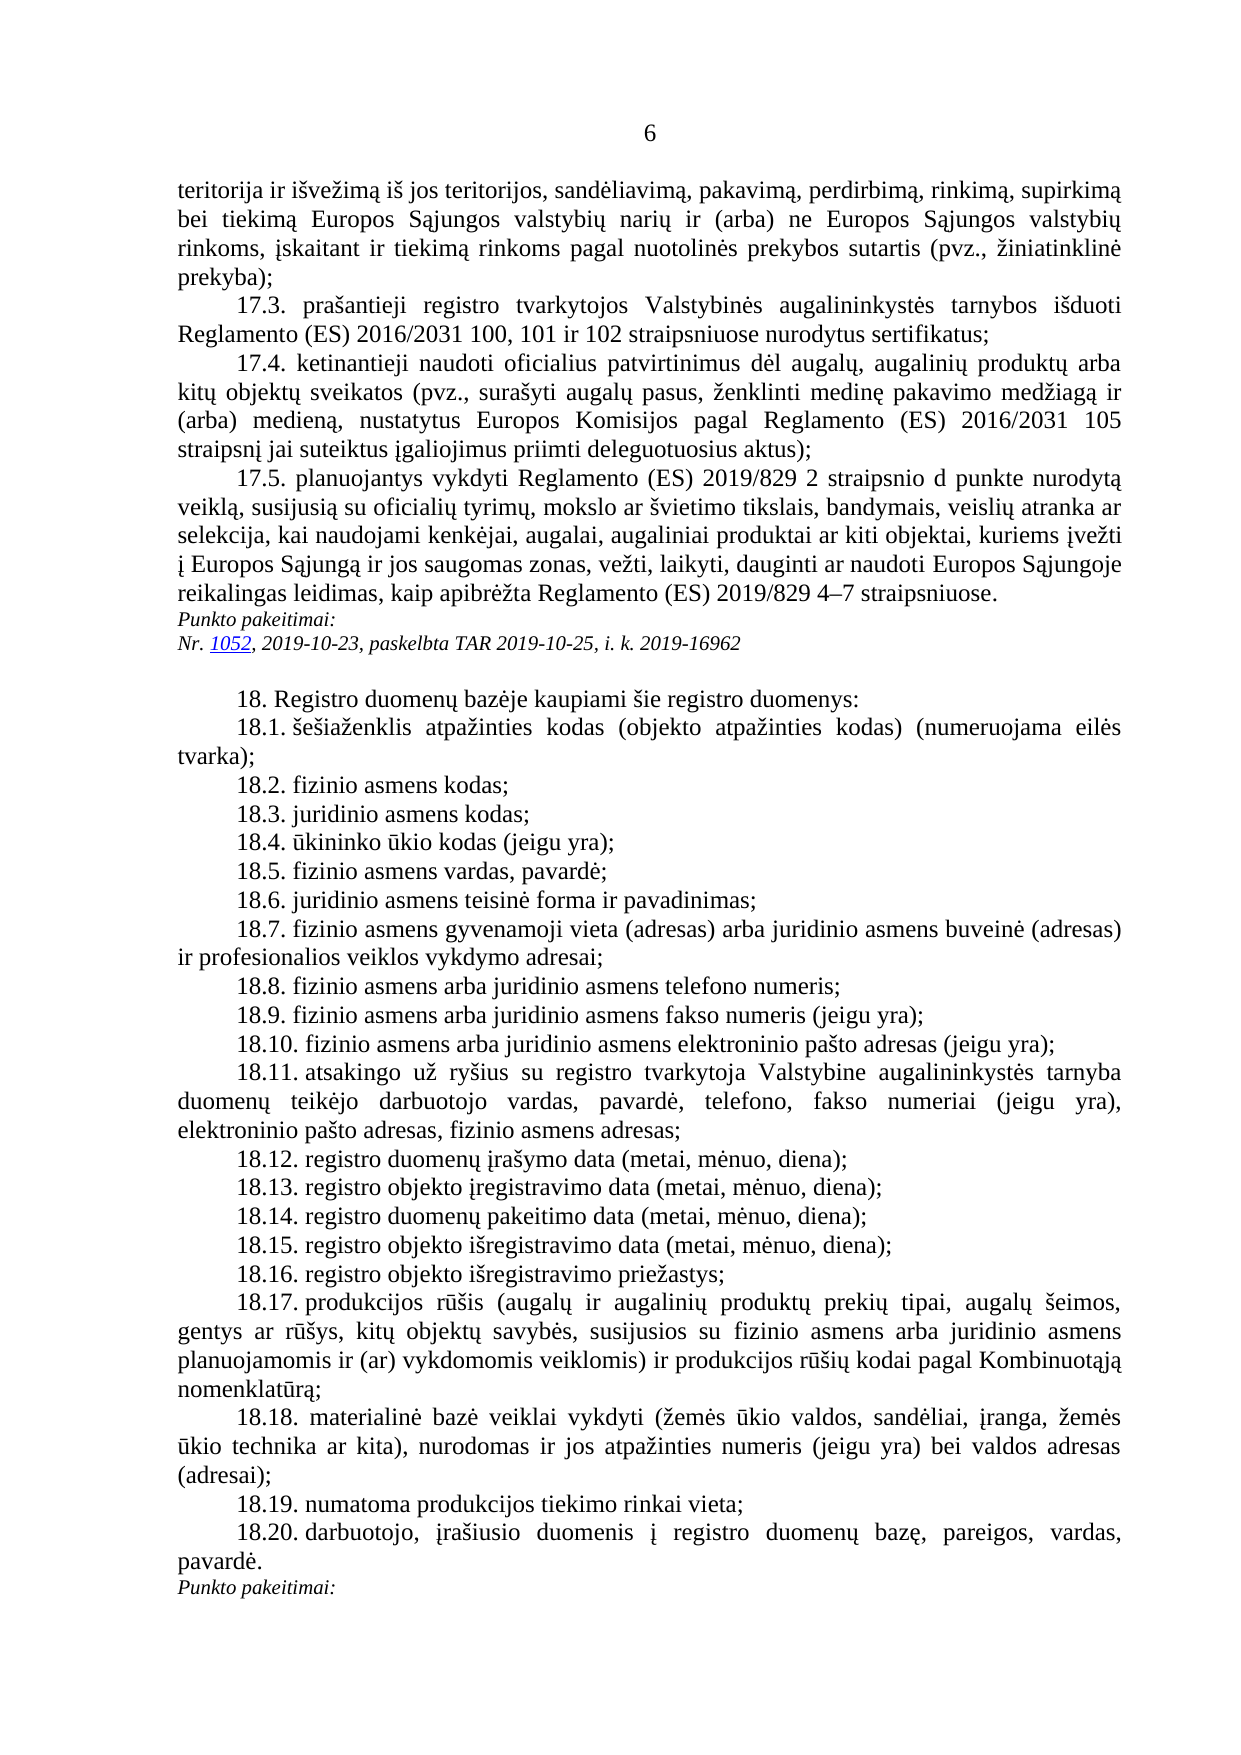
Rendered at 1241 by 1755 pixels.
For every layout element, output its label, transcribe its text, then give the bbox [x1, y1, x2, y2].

text Punkto pakeitimai: [177, 1575, 1122, 1599]
text 18.4. ūkininko ūkio kodas (jeigu yra); [177, 827, 1122, 856]
text 18.2. fizinio asmens kodas; [177, 770, 1122, 799]
text 18.1. šešiaženklis atpažinties kodas (objekto atpažinties kodas) (numeruojama eilės tvarka); [177, 712, 1122, 770]
text Punkto pakeitimai: [177, 607, 1122, 631]
text Nr. 1052, 2019-10-23, paskelbta TAR 2019-10-25, i. k. 2019-16962 [177, 631, 1122, 655]
text 18.14. registro duomenų pakeitimo data (metai, mėnuo, diena); [177, 1201, 1122, 1230]
text 18.7. fizinio asmens gyvenamoji vieta (adresas) arba juridinio asmens buveinė (adresas) ir profesionalios veiklos vykdymo adresai; [177, 914, 1122, 971]
text 18.10. fizinio asmens arba juridinio asmens elektroninio pašto adresas (jeigu yra); [177, 1029, 1122, 1057]
text 18.18. materialinė bazė veiklai vykdyti (žemės ūkio valdos, sandėliai, įranga, žemės ūkio technika ar kita), nurodomas ir jos atpažinties numeris (jeigu yra) bei valdos adresas (adresai); [177, 1402, 1122, 1489]
text 17.5. planuojantys vykdyti Reglamento (ES) 2019/829 2 straipsnio d punkte nurodytą veiklą, susijusią su oficialių tyrimų, mokslo ar švietimo tikslais, bandymais, veislių atranka ar selekcija, kai naudojami kenkėjai, augalai, augaliniai produktai ar kiti objektai, kuriems įvežti į Europos Sąjungą ir jos saugomas zonas, vežti, laikyti, dauginti ar naudoti Europos Sąjungoje reikalingas leidimas, kaip apibrėžta Reglamento (ES) 2019/829 4–7 straipsniuose. [177, 463, 1122, 607]
text 17.4. ketinantieji naudoti oficialius patvirtinimus dėl augalų, augalinių produktų arba kitų objektų sveikatos (pvz., surašyti augalų pasus, ženklinti medinę pakavimo medžiagą ir (arba) medieną, nustatytus Europos Komisijos pagal Reglamento (ES) 2016/2031 105 straipsnį jai suteiktus įgaliojimus priimti deleguotuosius aktus); [177, 348, 1122, 463]
text 18.16. registro objekto išregistravimo priežastys; [177, 1259, 1122, 1287]
text 18.6. juridinio asmens teisinė forma ir pavadinimas; [177, 885, 1122, 914]
text 18.8. fizinio asmens arba juridinio asmens telefono numeris; [177, 971, 1122, 1000]
text 18.13. registro objekto įregistravimo data (metai, mėnuo, diena); [177, 1172, 1122, 1201]
text 18.3. juridinio asmens kodas; [177, 799, 1122, 827]
text 18. Registro duomenų bazėje kaupiami šie registro duomenys: [177, 684, 1122, 712]
text teritorija ir išvežimą iš jos teritorijos, sandėliavimą, pakavimą, perdirbimą, rinkimą, supirkimą bei tiekimą Europos Sąjungos valstybių narių ir (arba) ne Europos Sąjungos valstybių rinkoms, įskaitant ir tiekimą rinkoms pagal nuotolinės prekybos sutartis (pvz., žiniatinklinė prekyba); [177, 176, 1122, 291]
text 18.19. numatoma produkcijos tiekimo rinkai vieta; [177, 1489, 1122, 1517]
text 17.3. prašantieji registro tvarkytojos Valstybinės augalininkystės tarnybos išduoti Reglamento (ES) 2016/2031 100, 101 ir 102 straipsniuose nurodytus sertifikatus; [177, 291, 1122, 348]
text 18.11. atsakingo už ryšius su registro tvarkytoja Valstybine augalininkystės tarnyba duomenų teikėjo darbuotojo vardas, pavardė, telefono, fakso numeriai (jeigu yra), elektroninio pašto adresas, fizinio asmens adresas; [177, 1057, 1122, 1144]
text 18.5. fizinio asmens vardas, pavardė; [177, 856, 1122, 885]
text 18.20. darbuotojo, įrašiusio duomenis į registro duomenų bazę, pareigos, vardas, pavardė. [177, 1517, 1122, 1575]
text 18.12. registro duomenų įrašymo data (metai, mėnuo, diena); [177, 1144, 1122, 1172]
text 18.17. produkcijos rūšis (augalų ir augalinių produktų prekių tipai, augalų šeimos, gentys ar rūšys, kitų objektų savybės, susijusios su fizinio asmens arba juridinio asmens planuojamomis ir (ar) vykdomomis veiklomis) ir produkcijos rūšių kodai pagal Kombinuotąją nomenklatūrą; [177, 1287, 1122, 1402]
text 18.9. fizinio asmens arba juridinio asmens fakso numeris (jeigu yra); [177, 1000, 1122, 1029]
text 18.15. registro objekto išregistravimo data (metai, mėnuo, diena); [177, 1230, 1122, 1259]
